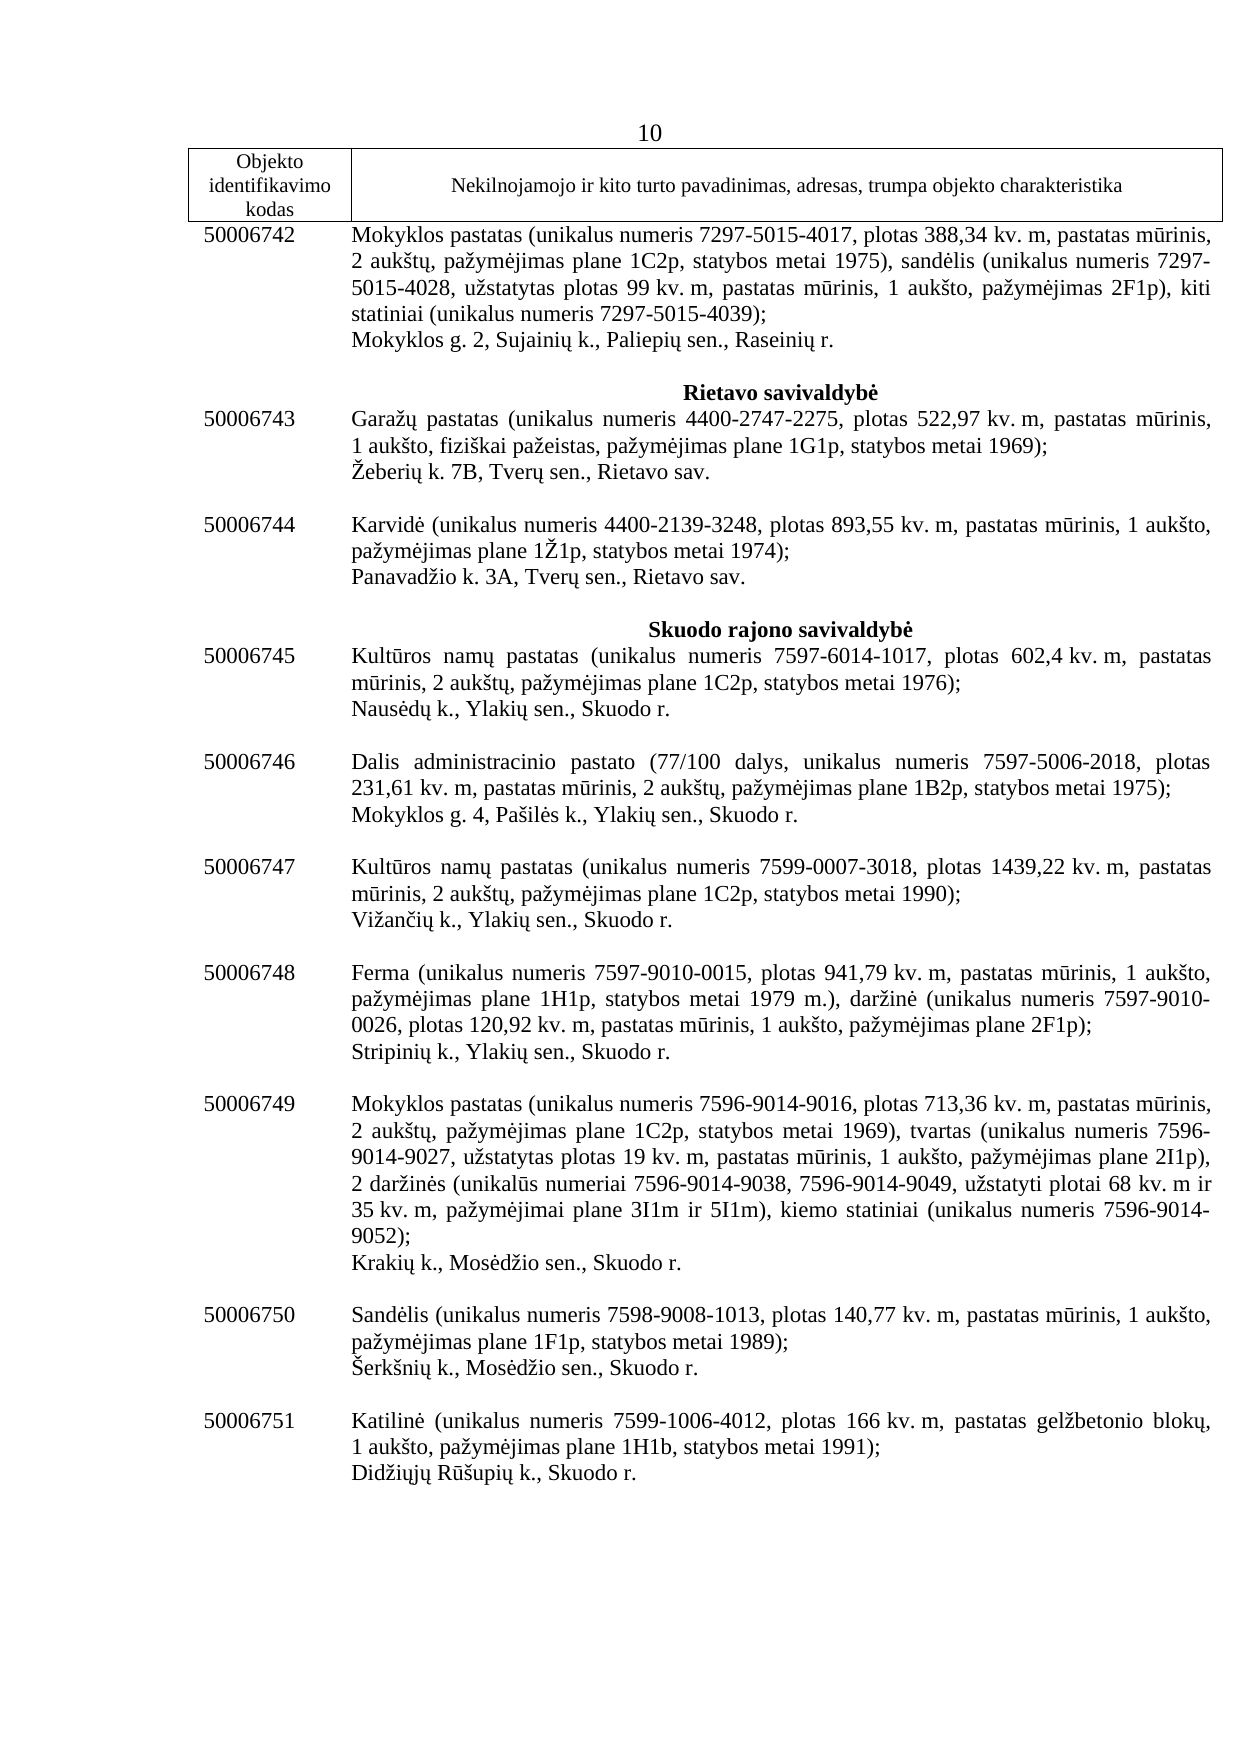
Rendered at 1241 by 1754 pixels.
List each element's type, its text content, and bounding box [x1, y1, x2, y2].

table_cell 50006745 Kultūros namų pastatas (unikalus numeris 7597-6014-1017, plotas 602,4 kv. m, pastatas mūrinis, 2 aukštų, pažymėjimas plane 1C2p, statybos metai 1976); Nausėdų k., Ylakių sen., Skuodo r. [189, 643, 1223, 748]
table_cell 50006743 Garažų pastatas (unikalus numeris 4400-2747-2275, plotas 522,97 kv. m, pastatas mūrinis, 1 aukšto, fiziškai pažeistas, pažymėjimas plane 1G1p, statybos metai 1969); Žeberių k. 7B, Tverų sen., Rietavo sav. [189, 405, 1223, 511]
table_cell 50006742 Mokyklos pastatas (unikalus numeris 7297-5015-4017, plotas 388,34 kv. m, pastatas mūrinis, 2 aukštų, pažymėjimas plane 1C2p, statybos metai 1975), sandėlis (unikalus numeris 7297-5015-4028, užstatytas plotas 99 kv. m, pastatas mūrinis, 1 aukšto, pažymėjimas 2F1p), kiti statiniai (unikalus numeris 7297-5015-4039); Mokyklos g. 2, Sujainių k., Paliepių sen., Raseinių r. [189, 222, 1223, 379]
table_cell 50006749 Mokyklos pastatas (unikalus numeris 7596-9014-9016, plotas 713,36 kv. m, pastatas mūrinis, 2 aukštų, pažymėjimas plane 1C2p, statybos metai 1969), tvartas (unikalus numeris 7596-9014-9027, užstatytas plotas 19 kv. m, pastatas mūrinis, 1 aukšto, pažymėjimas plane 2I1p), 2 daržinės (unikalūs numeriai 7596-9014-9038, 7596-9014-9049, užstatyti plotai 68 kv. m ir 35 kv. m, pažymėjimai plane 3I1m ir 5I1m), kiemo statiniai (unikalus numeris 7596-9014-9052); Krakių k., Mosėdžio sen., Skuodo r. [189, 1091, 1223, 1301]
table_header Nekilnojamojo ir kito turto pavadinimas, adresas, trumpa objekto charakteristika [352, 149, 1222, 221]
table_cell 50006750 Sandėlis (unikalus numeris 7598-9008-1013, plotas 140,77 kv. m, pastatas mūrinis, 1 aukšto, pažymėjimas plane 1F1p, statybos metai 1989); Šerkšnių k., Mosėdžio sen., Skuodo r. [189, 1301, 1223, 1407]
table_cell 50006751 Katilinė (unikalus numeris 7599-1006-4012, plotas 166 kv. m, pastatas gelžbetonio blokų, 1 aukšto, pažymėjimas plane 1H1b, statybos metai 1991); Didžiųjų Rūšupių k., Skuodo r. [189, 1407, 1223, 1512]
table_cell [189, 379, 351, 405]
table_cell 50006748 Ferma (unikalus numeris 7597-9010-0015, plotas 941,79 kv. m, pastatas mūrinis, 1 aukšto, pažymėjimas plane 1H1p, statybos metai 1979 m.), daržinė (unikalus numeris 7597-9010-0026, plotas 120,92 kv. m, pastatas mūrinis, 1 aukšto, pažymėjimas plane 2F1p); Stripinių k., Ylakių sen., Skuodo r. [189, 959, 1223, 1091]
table_cell 50006746 Dalis administracinio pastato (77/100 dalys, unikalus numeris 7597-5006-2018, plotas 231,61 kv. m, pastatas mūrinis, 2 aukštų, pažymėjimas plane 1B2p, statybos metai 1975); Mokyklos g. 4, Pašilės k., Ylakių sen., Skuodo r. [189, 748, 1223, 853]
table_cell Rietavo savivaldybė [351, 379, 1223, 405]
table_cell 50006747 Kultūros namų pastatas (unikalus numeris 7599-0007-3018, plotas 1439,22 kv. m, pastatas mūrinis, 2 aukštų, pažymėjimas plane 1C2p, statybos metai 1990); Vižančių k., Ylakių sen., Skuodo r. [189, 853, 1223, 959]
table_cell [189, 616, 351, 642]
table_header Objekto identifikavimo kodas [189, 149, 351, 221]
table_cell 50006744 Karvidė (unikalus numeris 4400-2139-3248, plotas 893,55 kv. m, pastatas mūrinis, 1 aukšto, pažymėjimas plane 1Ž1p, statybos metai 1974); Panavadžio k. 3A, Tverų sen., Rietavo sav. [189, 511, 1223, 616]
table_cell Skuodo rajono savivaldybė [351, 616, 1223, 642]
